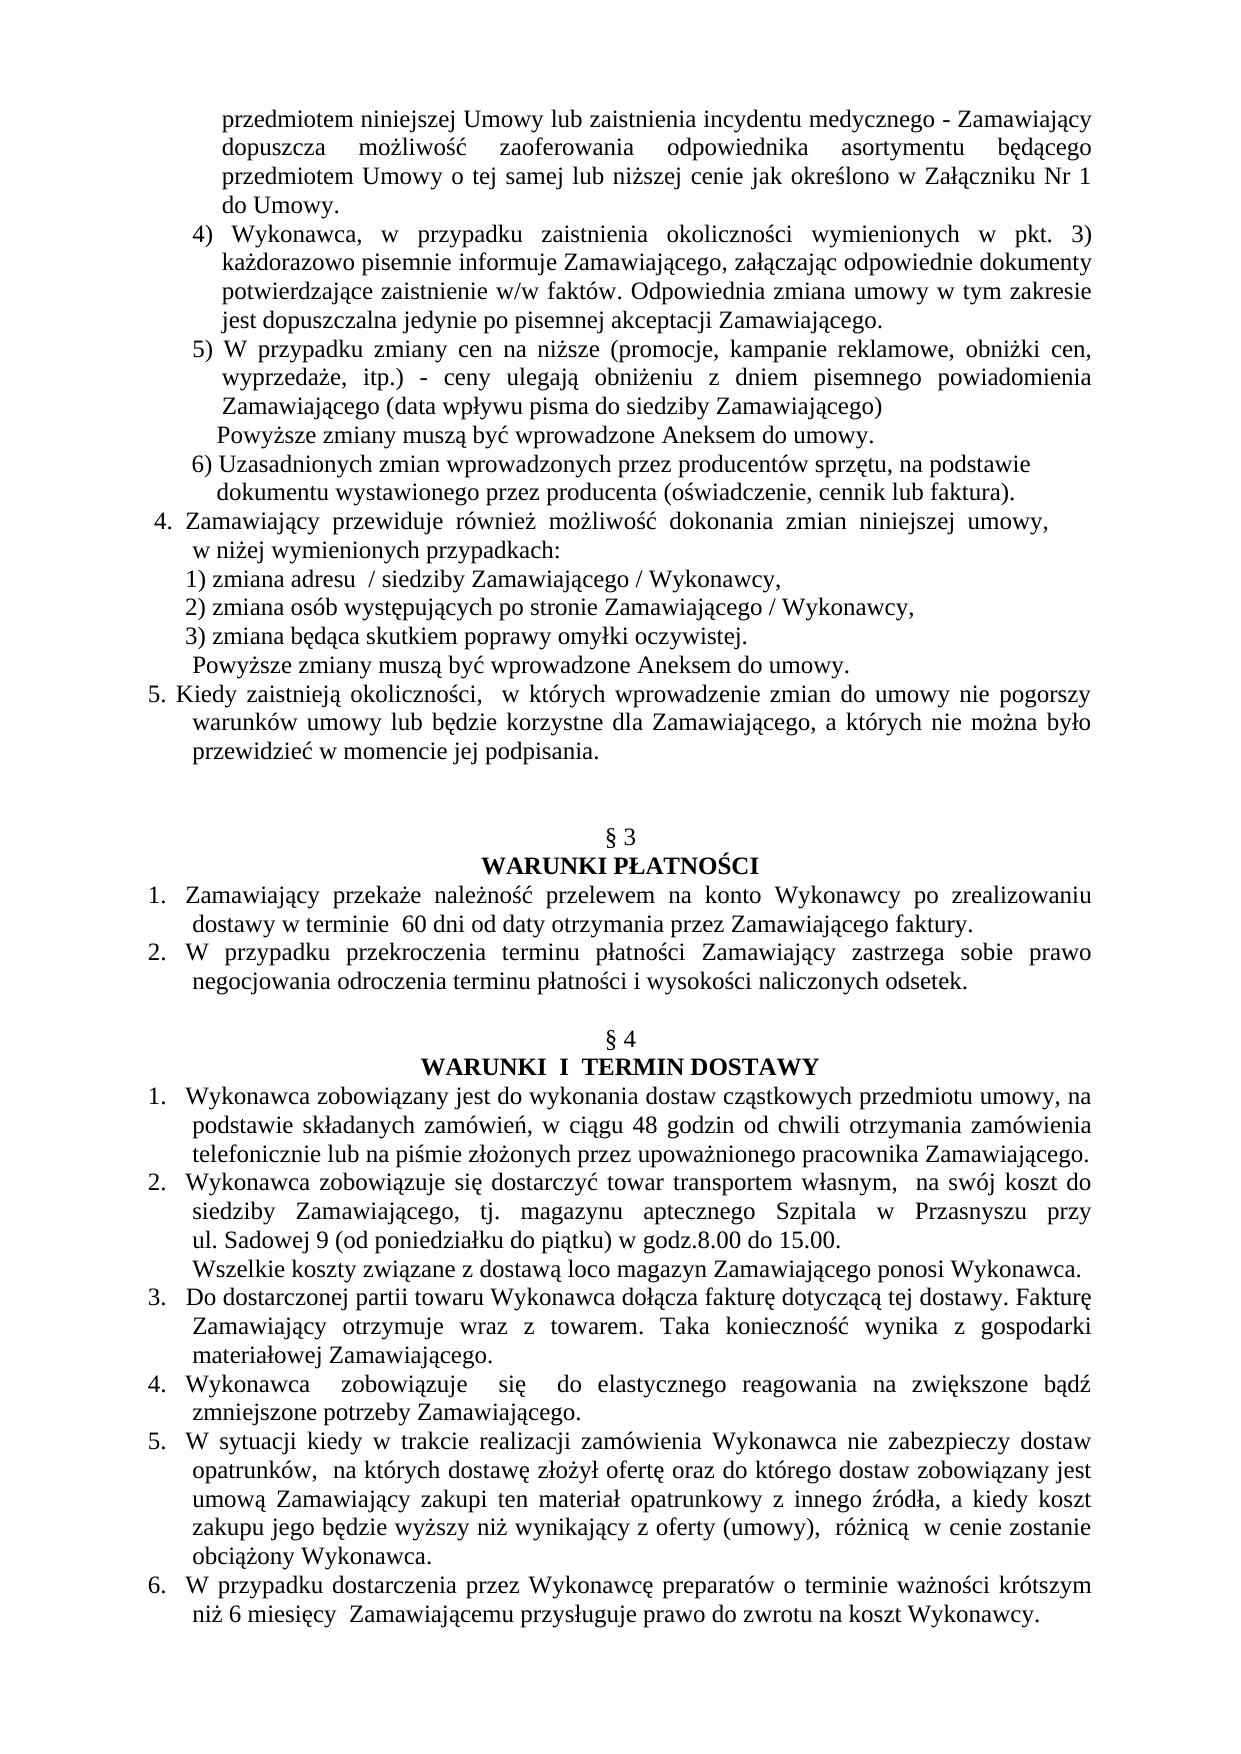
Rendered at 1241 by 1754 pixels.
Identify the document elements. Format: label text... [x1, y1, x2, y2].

list Wykonawca zobowiązuje się do elastycznego reagowania na zwiększone bądź zmniejszone potrzeby Zamawiającego. [148, 1369, 1092, 1426]
text § 4 [148, 1024, 1092, 1052]
text 2) zmiana osób występujących po stronie Zamawiającego / Wykonawcy, [185, 592, 1092, 621]
text 4. Zamawiający przewiduje również możliwość dokonania zmian niniejszej umowy, w niżej wymienionych przypadkach: [154, 506, 1062, 564]
list Zamawiający przekaże należność przelewem na konto Wykonawcy po zrealizowaniu dostawy w terminie 60 dni od daty otrzymania przez Zamawiającego faktury. [148, 880, 1092, 937]
text 4) Wykonawca, w przypadku zaistnienia okoliczności wymienionych w pkt. 3) każdorazowo pisemnie informuje Zamawiającego, załączając odpowiednie dokumenty potwierdzające zaistnienie w/w faktów. Odpowiednia zmiana umowy w tym zakresie jest dopuszczalna jedynie po pisemnej akceptacji Zamawiającego. [192, 219, 1092, 334]
list W sytuacji kiedy w trakcie realizacji zamówienia Wykonawca nie zabezpieczy dostaw opatrunków, na których dostawę złożył ofertę oraz do którego dostaw zobowiązany jest umową Zamawiający zakupi ten materiał opatrunkowy z innego źródła, a kiedy koszt zakupu jego będzie wyższy niż wynikający z oferty (umowy), różnicą w cenie zostanie obciążony Wykonawca. [148, 1426, 1092, 1570]
text Wszelkie koszty związane z dostawą loco magazyn Zamawiającego ponosi Wykonawca. [192, 1254, 1092, 1282]
text WARUNKI I TERMIN DOSTAWY [148, 1052, 1092, 1081]
text 3) zmiana będąca skutkiem poprawy omyłki oczywistej. [185, 621, 1092, 650]
text 5. Kiedy zaistnieją okoliczności, w których wprowadzenie zmian do umowy nie pogorszy warunków umowy lub będzie korzystne dla Zamawiającego, a których nie można było przewidzieć w momencie jej podpisania. [148, 679, 1092, 765]
text 5) W przypadku zmiany cen na niższe (promocje, kampanie reklamowe, obniżki cen, wyprzedaże, itp.) - ceny ulegają obniżeniu z dniem pisemnego powiadomienia Zamawiającego (data wpływu pisma do siedziby Zamawiającego) [192, 334, 1092, 420]
list W przypadku dostarczenia przez Wykonawcę preparatów o terminie ważności krótszym niż 6 miesięcy Zamawiającemu przysługuje prawo do zwrotu na koszt Wykonawcy. [148, 1570, 1092, 1627]
text Powyższe zmiany muszą być wprowadzone Aneksem do umowy. [148, 650, 1092, 679]
list W przypadku przekroczenia terminu płatności Zamawiający zastrzega sobie prawo negocjowania odroczenia terminu płatności i wysokości naliczonych odsetek. [148, 937, 1092, 995]
text Powyższe zmiany muszą być wprowadzone Aneksem do umowy. [148, 420, 1092, 449]
text 3. Do dostarczonej partii towaru Wykonawca dołącza fakturę dotyczącą tej dostawy. Fakturę Zamawiający otrzymuje wraz z towarem. Taka konieczność wynika z gospodarki materiałowej Zamawiającego. [148, 1282, 1092, 1369]
text § 3 [148, 822, 1092, 851]
text 1) zmiana adresu / siedziby Zamawiającego / Wykonawcy, [185, 564, 1092, 592]
text dokumentu wystawionego przez producenta (oświadczenie, cennik lub faktura). [148, 477, 1062, 506]
text przedmiotem niniejszej Umowy lub zaistnienia incydentu medycznego - Zamawiający dopuszcza możliwość zaoferowania odpowiednika asortymentu będącego przedmiotem Umowy o tej samej lub niższej cenie jak określono w Załączniku Nr 1 do Umowy. [192, 104, 1092, 219]
text 6) Uzasadnionych zmian wprowadzonych przez producentów sprzętu, na podstawie [148, 449, 1062, 477]
list Wykonawca zobowiązany jest do wykonania dostaw cząstkowych przedmiotu umowy, na podstawie składanych zamówień, w ciągu 48 godzin od chwili otrzymania zamówienia telefonicznie lub na piśmie złożonych przez upoważnionego pracownika Zamawiającego. [148, 1081, 1092, 1167]
text WARUNKI PŁATNOŚCI [148, 851, 1092, 880]
list Wykonawca zobowiązuje się dostarczyć towar transportem własnym, na swój koszt do siedziby Zamawiającego, tj. magazynu aptecznego Szpitala w Przasnyszu przy ul. Sadowej 9 (od poniedziałku do piątku) w godz.8.00 do 15.00. [148, 1167, 1092, 1254]
